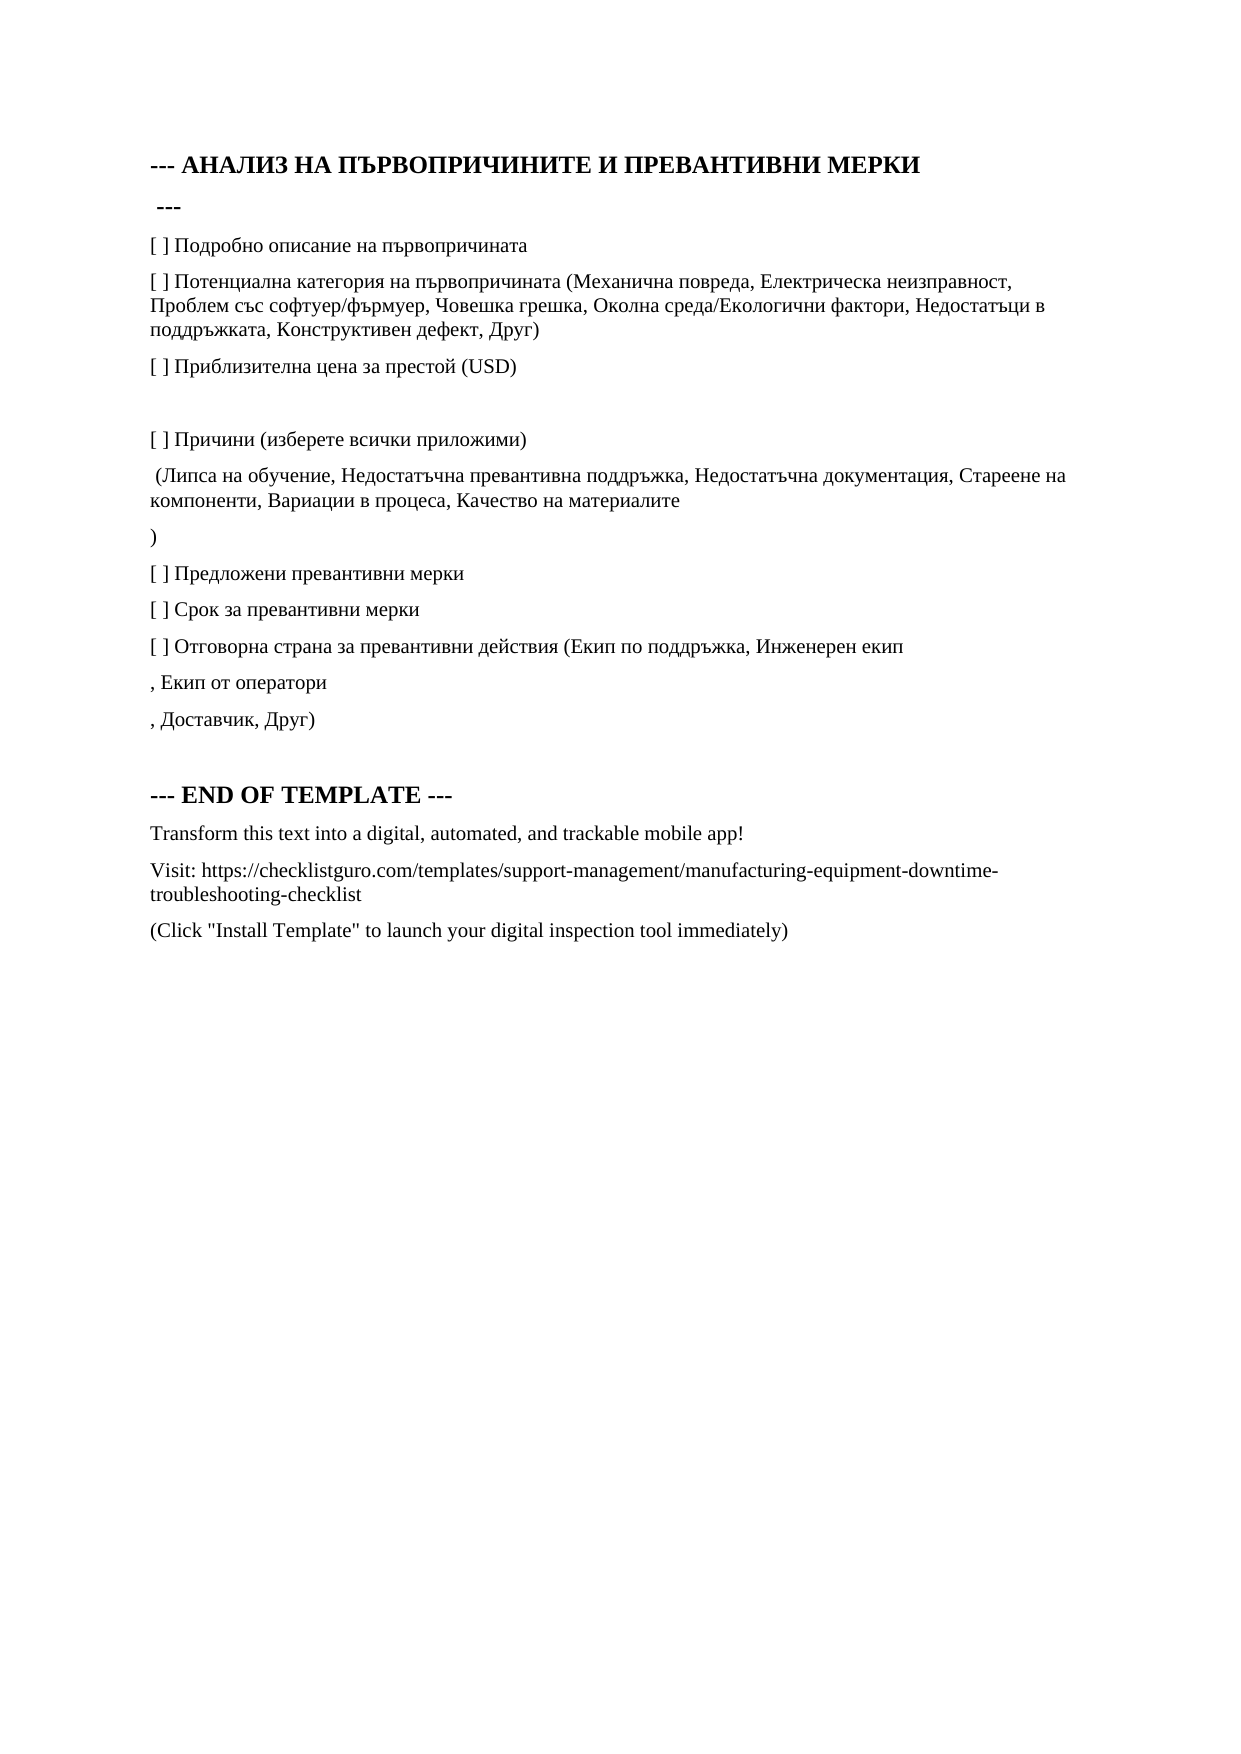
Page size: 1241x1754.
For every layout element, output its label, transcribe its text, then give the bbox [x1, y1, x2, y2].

text [ ] Предложени превантивни мерки [150, 561, 1090, 585]
text Transform this text into a digital, automated, and trackable mobile app! [150, 821, 1090, 845]
text [ ] Срок за превантивни мерки [150, 597, 1090, 621]
text [ ] Потенциална категория на първопричината (Механична повреда, Електрическа неизправност, Проблем със софтуер/фърмуер, Човешка грешка, Околна среда/Екологични фактори, Недостатъци в поддръжката, Конструктивен дефект, Друг) [150, 269, 1090, 341]
text [ ] Приблизителна цена за престой (USD) [150, 354, 1090, 378]
text [ ] Подробно описание на първопричината [150, 232, 1090, 257]
text (Липса на обучение, Недостатъчна превантивна поддръжка, Недостатъчна документация, Стареене на компоненти, Вариации в процеса, Качество на материалите [150, 463, 1090, 512]
text --- АНАЛИЗ НА ПЪРВОПРИЧИНИТЕ И ПРЕВАНТИВНИ МЕРКИ [150, 150, 1090, 179]
text --- [150, 191, 1090, 220]
text Visit: https://checklistguro.com/templates/support-management/manufacturing-equipment-downtime-troubleshooting-checklist [150, 858, 1090, 906]
text , Доставчик, Друг) [150, 707, 1090, 731]
text --- END OF TEMPLATE --- [150, 780, 1090, 809]
text [ ] Отговорна страна за превантивни действия (Екип по поддръжка, Инженерен екип [150, 634, 1090, 658]
text ) [150, 524, 1090, 548]
text , Екип от оператори [150, 670, 1090, 694]
text [ ] Причини (изберете всички приложими) [150, 427, 1090, 451]
text (Click "Install Template" to launch your digital inspection tool immediately) [150, 918, 1090, 942]
